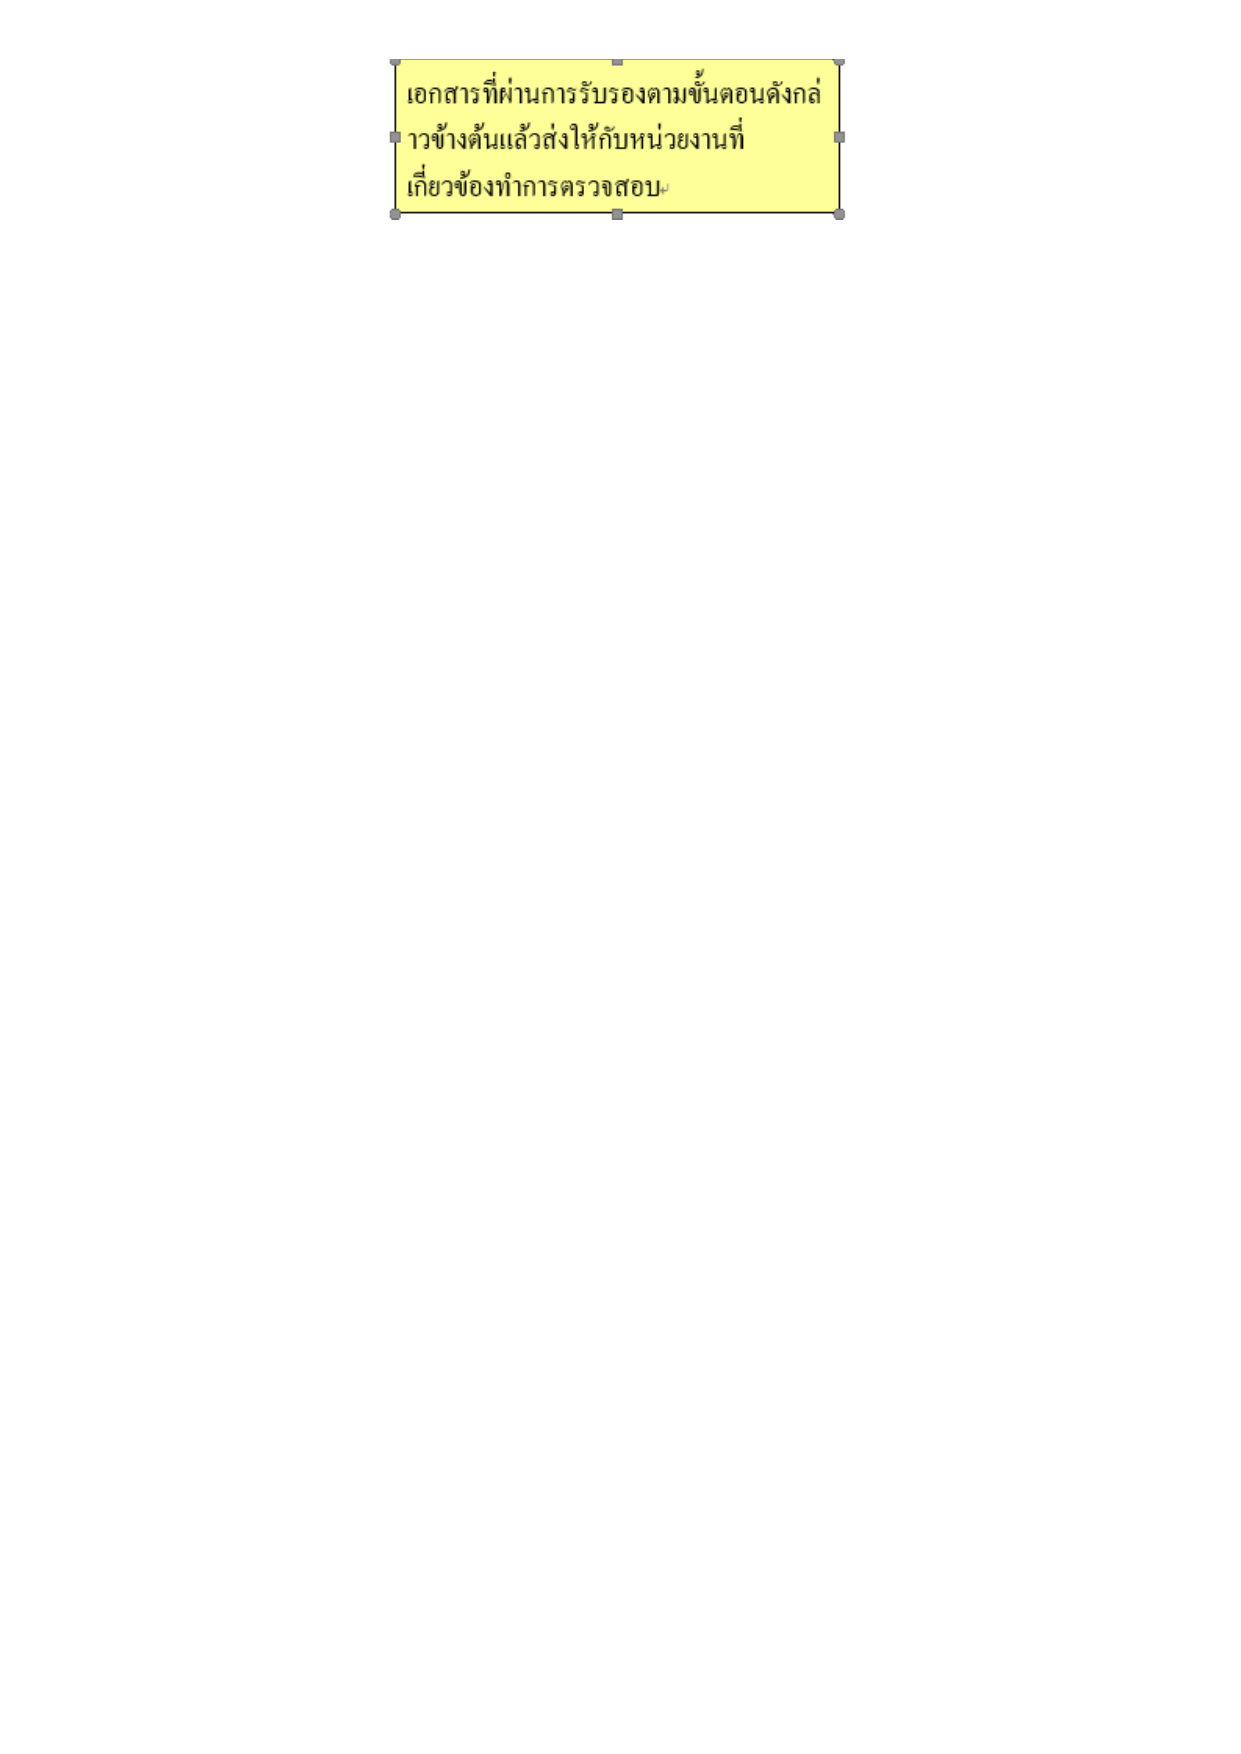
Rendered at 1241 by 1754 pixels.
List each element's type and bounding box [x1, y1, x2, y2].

picture [387, 59, 853, 220]
